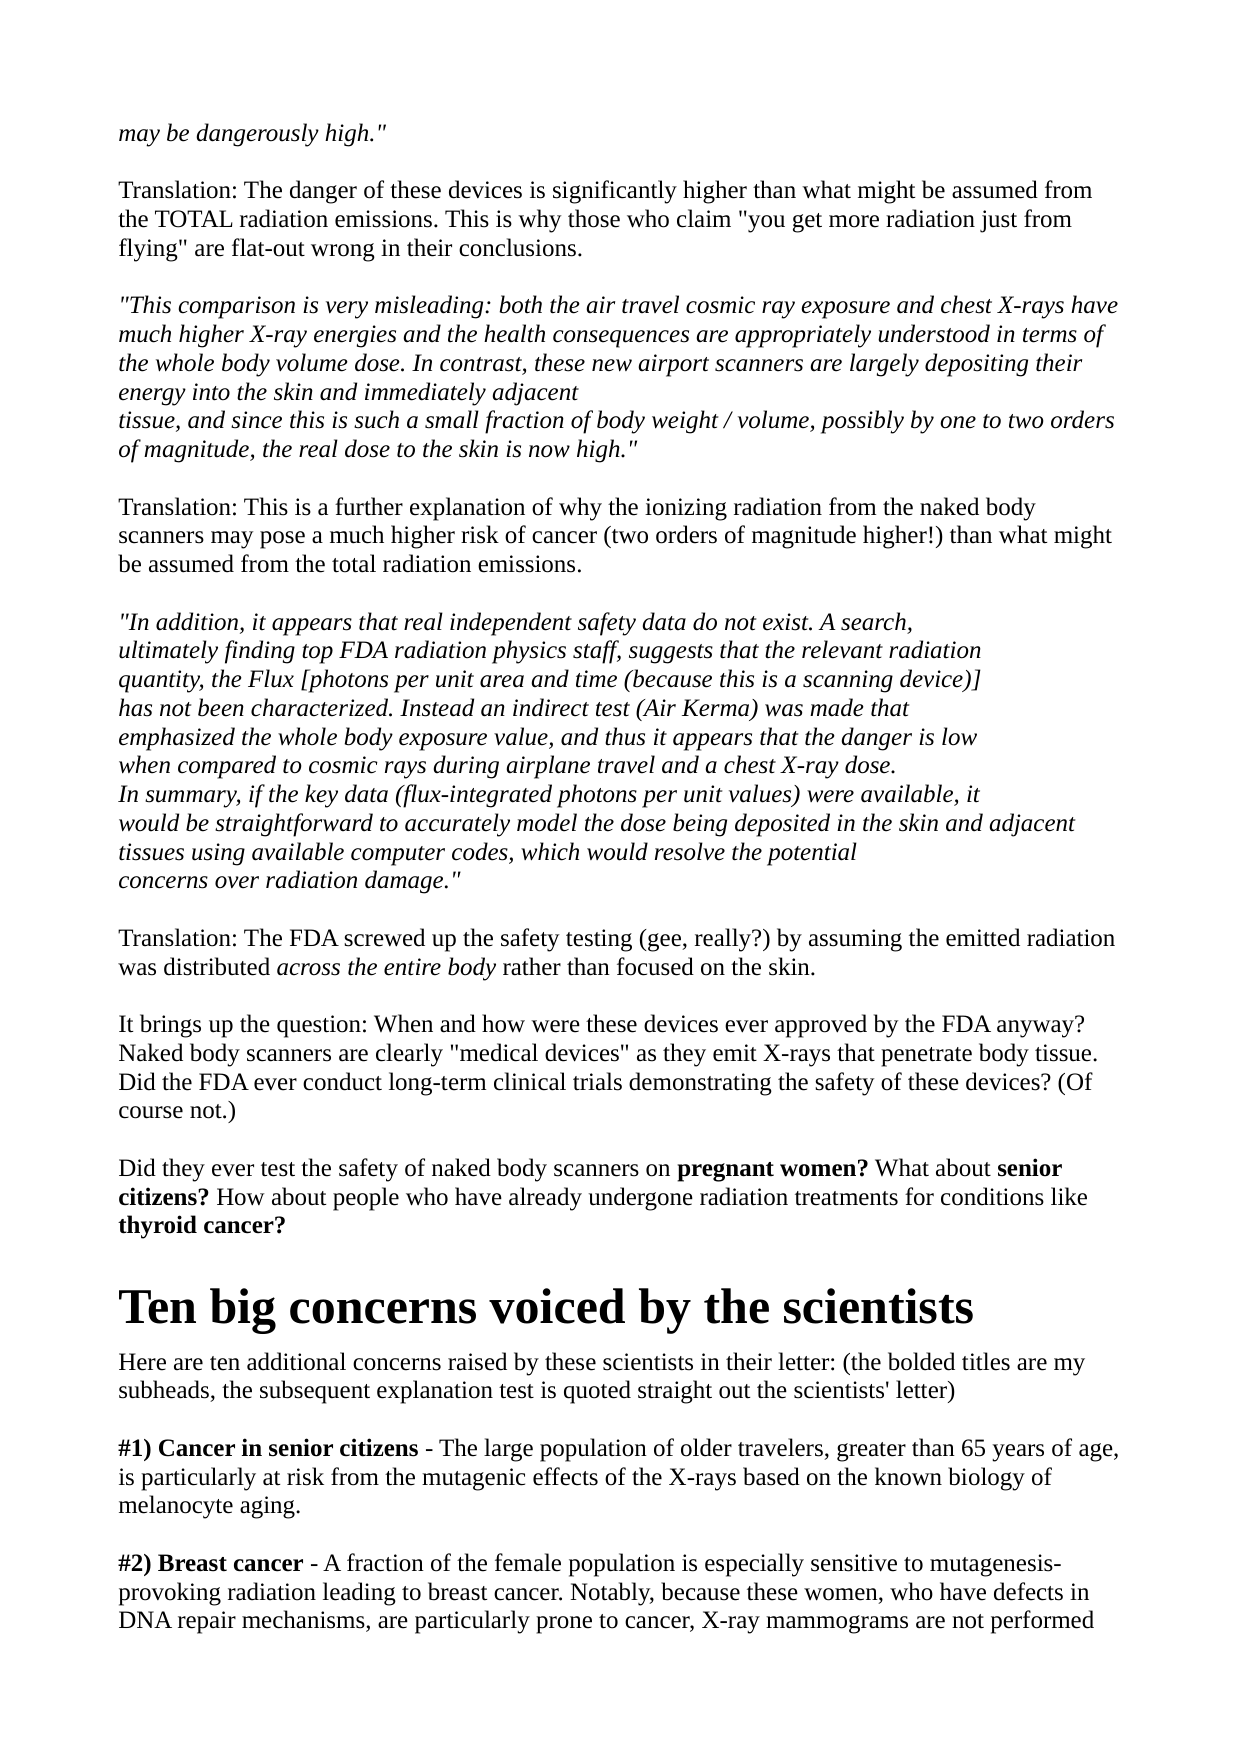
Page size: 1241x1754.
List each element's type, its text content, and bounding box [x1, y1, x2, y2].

text may be dangerously high." Translation: The danger of these devices is significantly higher than what might be assumed from the TOTAL radiation emissions. This is why those who claim "you get more radiation just from flying" are flat-out wrong in their conclusions. "This comparison is very misleading: both the air travel cosmic ray exposure and chest X-rays have much higher X-ray energies and the health consequences are appropriately understood in terms of the whole body volume dose. In contrast, these new airport scanners are largely depositing their energy into the skin and immediately adjacent tissue, and since this is such a small fraction of body weight / volume, possibly by one to two orders of magnitude, the real dose to the skin is now high." Translation: This is a further explanation of why the ionizing radiation from the naked body scanners may pose a much higher risk of cancer (two orders of magnitude higher!) than what might be assumed from the total radiation emissions. "In addition, it appears that real independent safety data do not exist. A search, ultimately finding top FDA radiation physics staff, suggests that the relevant radiation quantity, the Flux [photons per unit area and time (because this is a scanning device)] has not been characterized. Instead an indirect test (Air Kerma) was made that emphasized the whole body exposure value, and thus it appears that the danger is low when compared to cosmic rays during airplane travel and a chest X-ray dose. In summary, if the key data (flux-integrated photons per unit values) were available, it would be straightforward to accurately model the dose being deposited in the skin and adjacent tissues using available computer codes, which would resolve the potential concerns over radiation damage." Translation: The FDA screwed up the safety testing (gee, really?) by assuming the emitted radiation was distributed across the entire body rather than focused on the skin. It brings up the question: When and how were these devices ever approved by the FDA anyway? Naked body scanners are clearly "medical devices" as they emit X-rays that penetrate body tissue. Did the FDA ever conduct long-term clinical trials demonstrating the safety of these devices? (Of course not.) Did they ever test the safety of naked body scanners on pregnant women? What about senior citizens? How about people who have already undergone radiation treatments for conditions like thyroid cancer? [118, 118, 1122, 1239]
text Here are ten additional concerns raised by these scientists in their letter: (the bolded titles are my subheads, the subsequent explanation test is quoted straight out the scientists' letter) #1) Cancer in senior citizens - The large population of older travelers, greater than 65 years of age, is particularly at risk from the mutagenic effects of the X-rays based on the known biology of melanocyte aging. #2) Breast cancer - A fraction of the female population is especially sensitive to mutagenesis-provoking radiation leading to breast cancer. Notably, because these women, who have defects in DNA repair mechanisms, are particularly prone to cancer, X-ray mammograms are not performed [118, 1347, 1122, 1634]
subtitle Ten big concerns voiced by the scientists [118, 1277, 1122, 1334]
